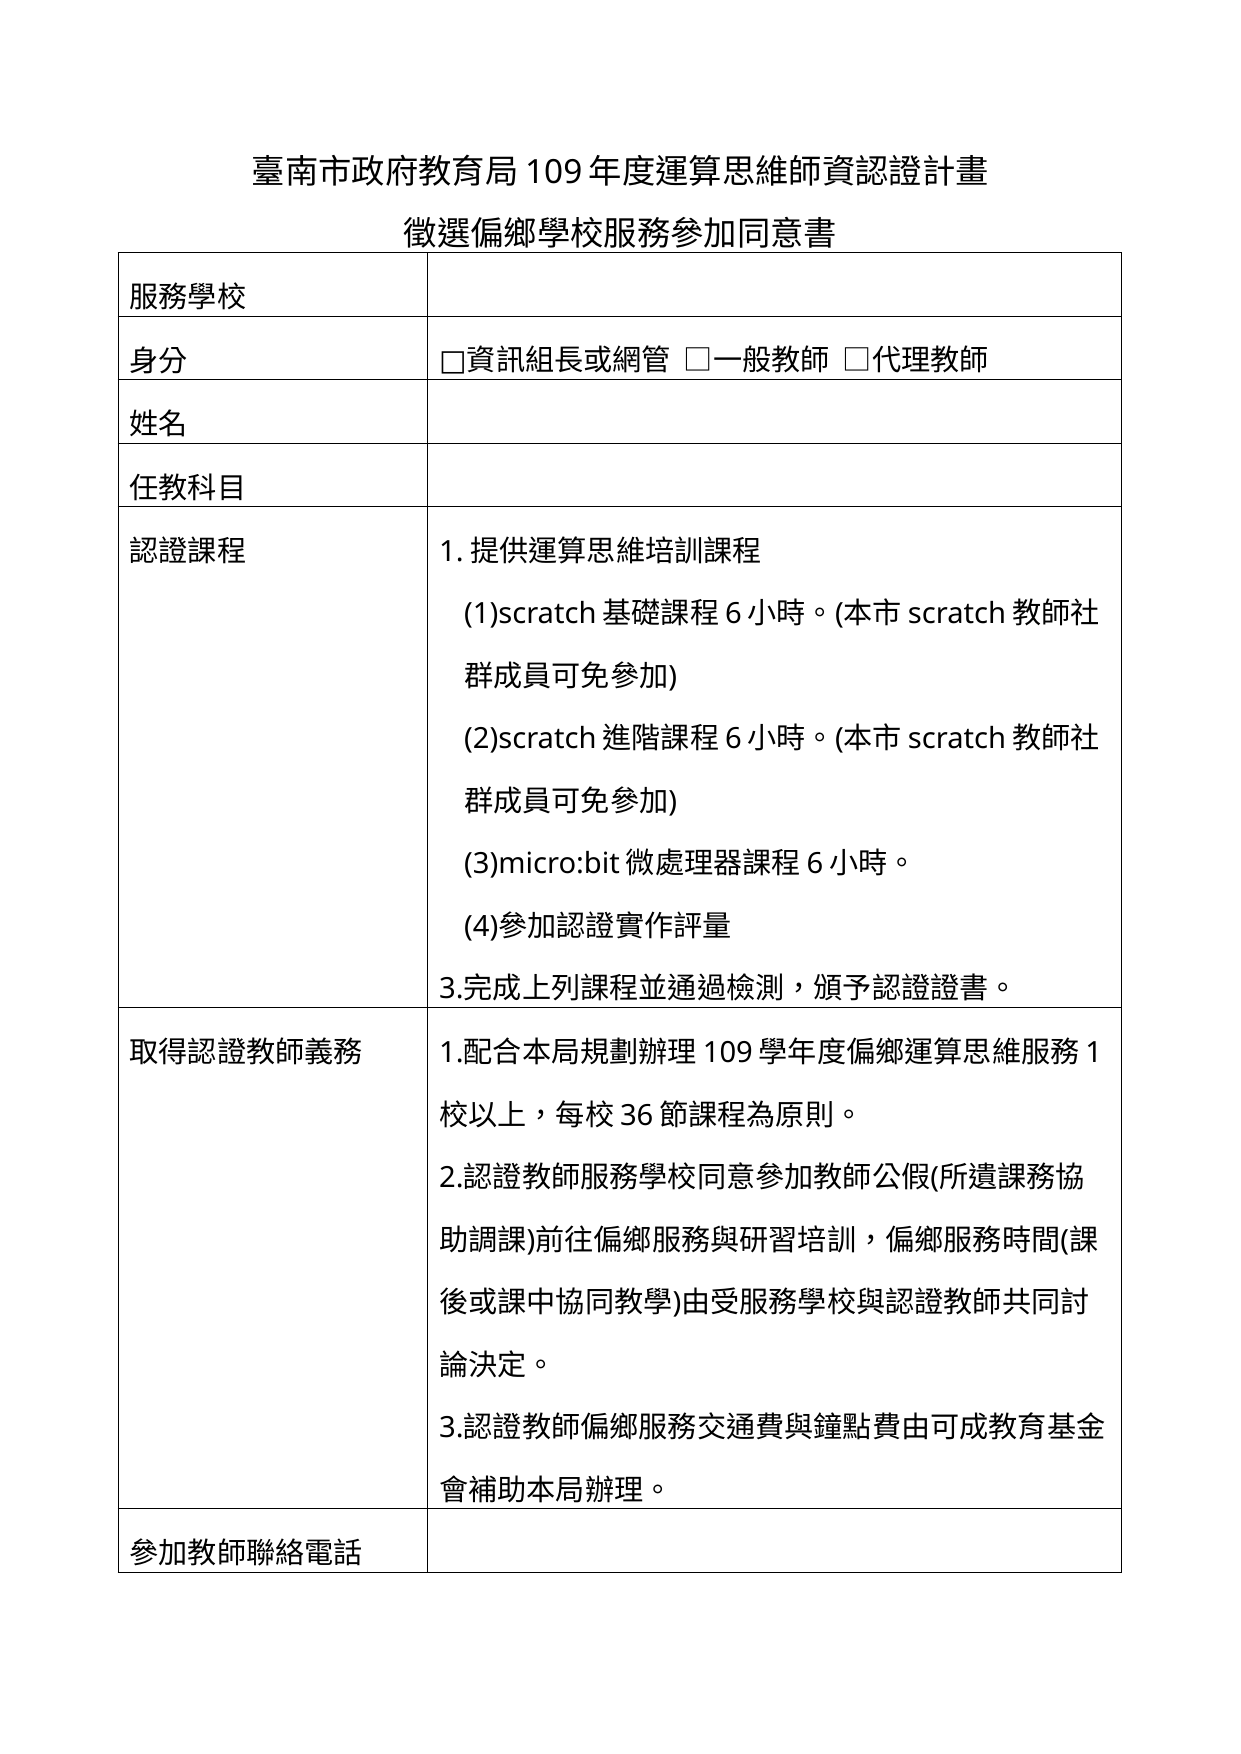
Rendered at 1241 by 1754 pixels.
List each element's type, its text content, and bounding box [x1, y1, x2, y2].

table_cell 任教科目 [119, 444, 427, 506]
table_cell □資訊組長或網管 □一般教師 □代理教師 [428, 317, 1121, 379]
table_header 服務學校 [119, 253, 427, 316]
table_header [428, 253, 1121, 316]
text 徵選偏鄉學校服務參加同意書 [118, 189, 1122, 252]
table_cell [428, 444, 1121, 506]
table_cell 1.配合本局規劃辦理109學年度偏鄉運算思維服務1校以上，每校36節課程為原則。 2.認證教師服務學校同意參加教師公假(所遺課務協助調課)前往偏鄉服務與研習培訓，偏鄉服務時間(課後或課中協同教學)由受服務學校與認證教師共同討論決定。 3.認證教師偏鄉服務交通費與鐘點費由可成教育基金會補助本局辦理。 [428, 1008, 1121, 1508]
table_cell 認證課程 [119, 507, 427, 1007]
text 臺南市政府教育局109年度運算思維師資認證計畫 [118, 127, 1122, 189]
table_cell [428, 380, 1121, 443]
table_cell 取得認證教師義務 [119, 1008, 427, 1508]
table_cell 姓名 [119, 380, 427, 443]
table_cell [428, 1509, 1121, 1572]
table_cell 參加教師聯絡電話 [119, 1509, 427, 1572]
table_cell 1. 提供運算思維培訓課程 (1)scratch基礎課程6小時。(本市scratch教師社群成員可免參加) (2)scratch進階課程6小時。(本市scratch教師社群成員可免參加) (3)micro:bit微處理器課程6小時。 (4)參加認證實作評量 3.完成上列課程並通過檢測，頒予認證證書。 [428, 507, 1121, 1007]
table_cell 身分 [119, 317, 427, 379]
